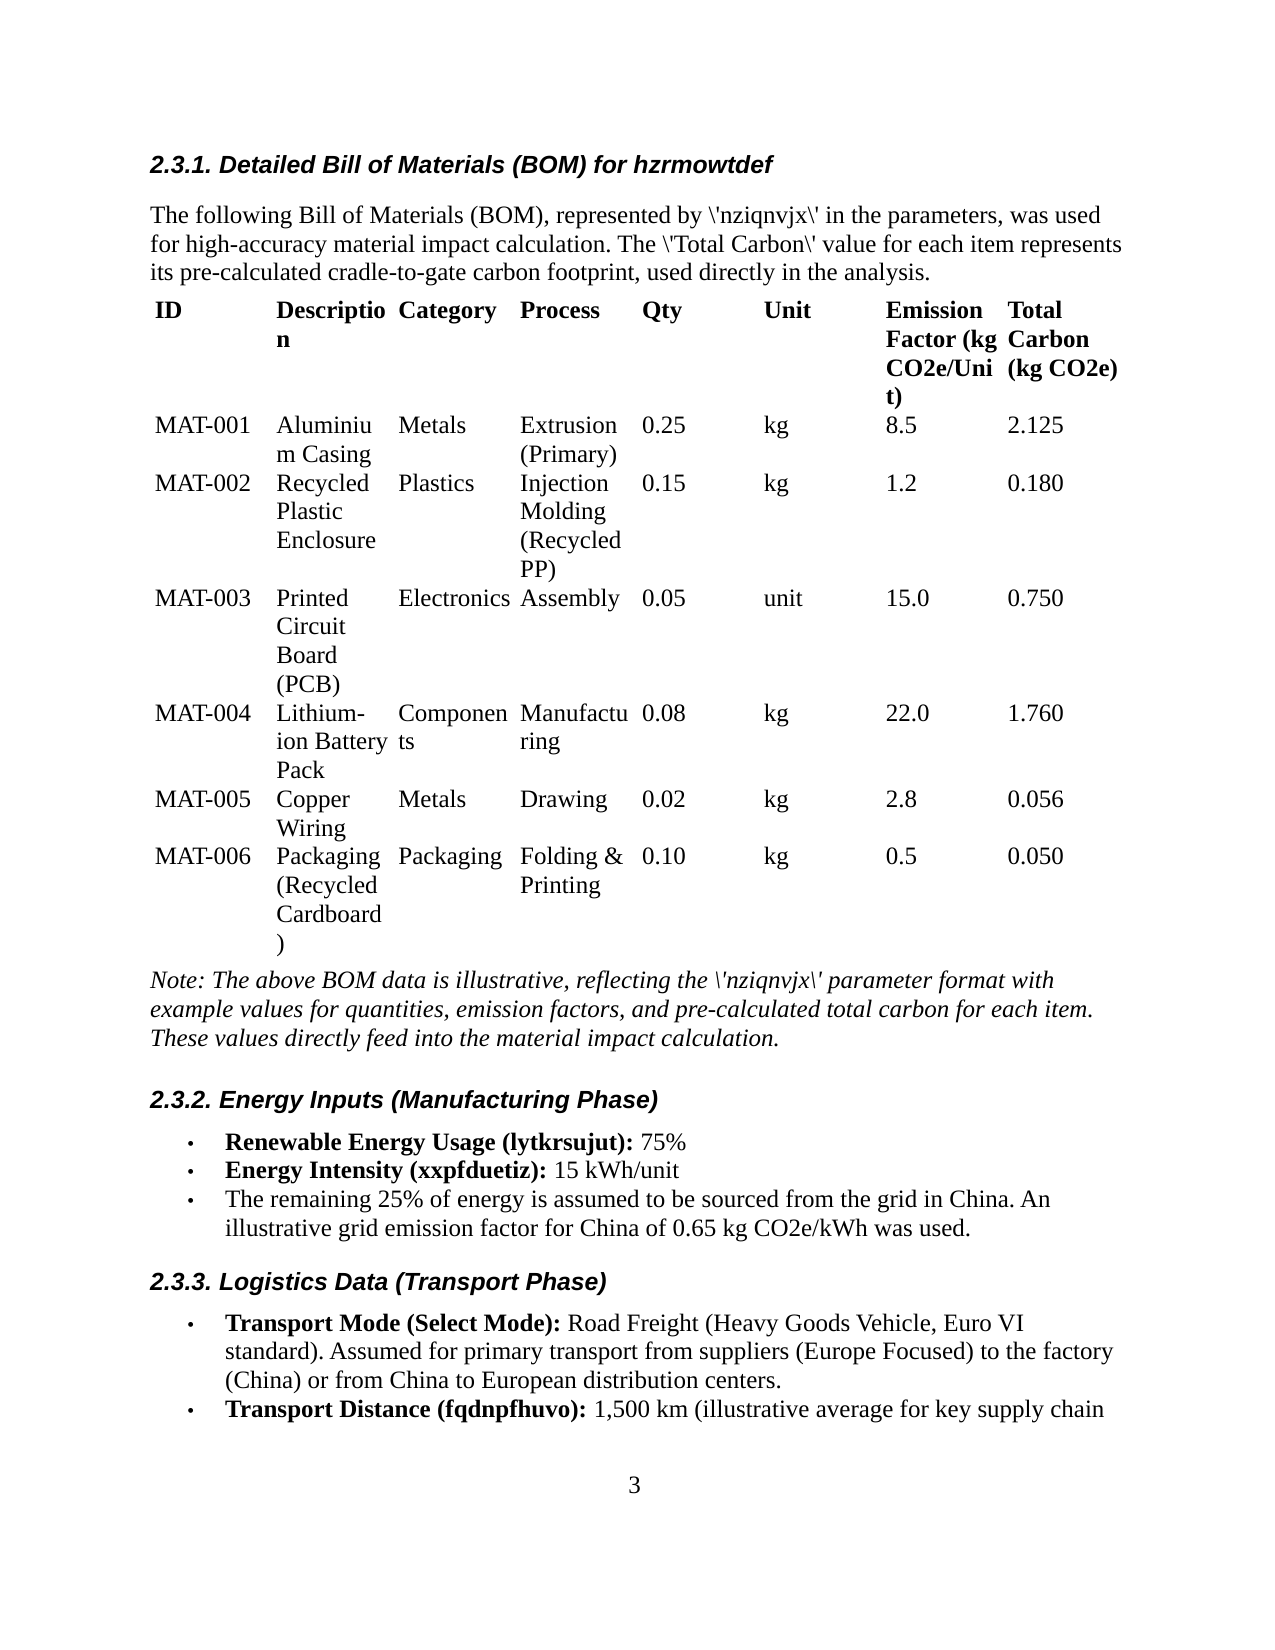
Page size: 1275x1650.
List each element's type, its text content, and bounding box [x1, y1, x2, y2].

table_cell kg [759, 468, 881, 583]
table_cell 0.25 [638, 410, 759, 468]
table_cell MAT-004 [150, 698, 272, 784]
table_header Category [394, 295, 516, 410]
table_cell 0.10 [638, 841, 759, 956]
table_cell Metals [394, 784, 516, 841]
table_cell Drawing [516, 784, 637, 841]
table_cell Electronics [394, 583, 516, 698]
table_cell MAT-005 [150, 784, 272, 841]
table_cell Printed Circuit Board (PCB) [272, 583, 394, 698]
list Transport Distance (fqdnpfhuvo): 1,500 km (illustrative average for key supply chain [187, 1394, 1125, 1423]
list Energy Intensity (xxpfduetiz): 15 kWh/unit [187, 1155, 1125, 1184]
subtitle 2.3.3. Logistics Data (Transport Phase) [150, 1267, 1125, 1295]
table_cell Lithium-ion Battery Pack [272, 698, 394, 784]
subtitle 2.3.2. Energy Inputs (Manufacturing Phase) [150, 1086, 1125, 1114]
table_cell 1.2 [881, 468, 1003, 583]
table_header Process [516, 295, 637, 410]
table_cell 0.05 [638, 583, 759, 698]
table_cell Plastics [394, 468, 516, 583]
table_cell Injection Molding (Recycled PP) [516, 468, 637, 583]
table_cell Extrusion (Primary) [516, 410, 637, 468]
table_cell unit [759, 583, 881, 698]
table_cell 0.15 [638, 468, 759, 583]
table_cell Assembly [516, 583, 637, 698]
table_cell Metals [394, 410, 516, 468]
table_cell 0.180 [1003, 468, 1125, 583]
table_cell kg [759, 841, 881, 956]
table_cell 0.056 [1003, 784, 1125, 841]
table_cell 1.760 [1003, 698, 1125, 784]
table_cell Components [394, 698, 516, 784]
table_cell MAT-003 [150, 583, 272, 698]
table_cell Manufacturing [516, 698, 637, 784]
table_cell Folding & Printing [516, 841, 637, 956]
table_cell 0.750 [1003, 583, 1125, 698]
table_cell kg [759, 784, 881, 841]
table_cell 0.050 [1003, 841, 1125, 956]
list Renewable Energy Usage (lytkrsujut): 75% [187, 1127, 1125, 1155]
table_cell MAT-001 [150, 410, 272, 468]
table_cell Copper Wiring [272, 784, 394, 841]
table_cell Aluminium Casing [272, 410, 394, 468]
text The following Bill of Materials (BOM), represented by \'nziqnvjx\' in the parameters, was used for high-accuracy material impact calculation. The \'Total Carbon\' value for each item represents its pre-calculated cradle-to-gate carbon footprint, used directly in the analysis. [150, 200, 1125, 286]
table_header Unit [759, 295, 881, 410]
table_cell 2.125 [1003, 410, 1125, 468]
table_header ID [150, 295, 272, 410]
table_cell Recycled Plastic Enclosure [272, 468, 394, 583]
table_header Total Carbon (kg CO2e) [1003, 295, 1125, 410]
table_cell 0.5 [881, 841, 1003, 956]
table_header Emission Factor (kg CO2e/Unit) [881, 295, 1003, 410]
table_cell Packaging [394, 841, 516, 956]
table_cell 22.0 [881, 698, 1003, 784]
table_header Qty [638, 295, 759, 410]
text Note: The above BOM data is illustrative, reflecting the \'nziqnvjx\' parameter format with example values for quantities, emission factors, and pre-calculated total carbon for each item. These values directly feed into the material impact calculation. [150, 965, 1125, 1052]
subtitle 2.3.1. Detailed Bill of Materials (BOM) for hzrmowtdef [150, 150, 1125, 178]
list The remaining 25% of energy is assumed to be sourced from the grid in China. An illustrative grid emission factor for China of 0.65 kg CO2e/kWh was used. [187, 1184, 1125, 1242]
table_cell Packaging (Recycled Cardboard) [272, 841, 394, 956]
table_cell MAT-006 [150, 841, 272, 956]
table_cell 8.5 [881, 410, 1003, 468]
table_header Description [272, 295, 394, 410]
table_cell MAT-002 [150, 468, 272, 583]
table_cell 0.02 [638, 784, 759, 841]
table_cell 2.8 [881, 784, 1003, 841]
table_cell 0.08 [638, 698, 759, 784]
table_cell kg [759, 698, 881, 784]
table_cell 15.0 [881, 583, 1003, 698]
list Transport Mode (Select Mode): Road Freight (Heavy Goods Vehicle, Euro VI standard). Assumed for primary transport from suppliers (Europe Focused) to the factory (China) or from China to European distribution centers. [187, 1308, 1125, 1394]
table_cell kg [759, 410, 881, 468]
